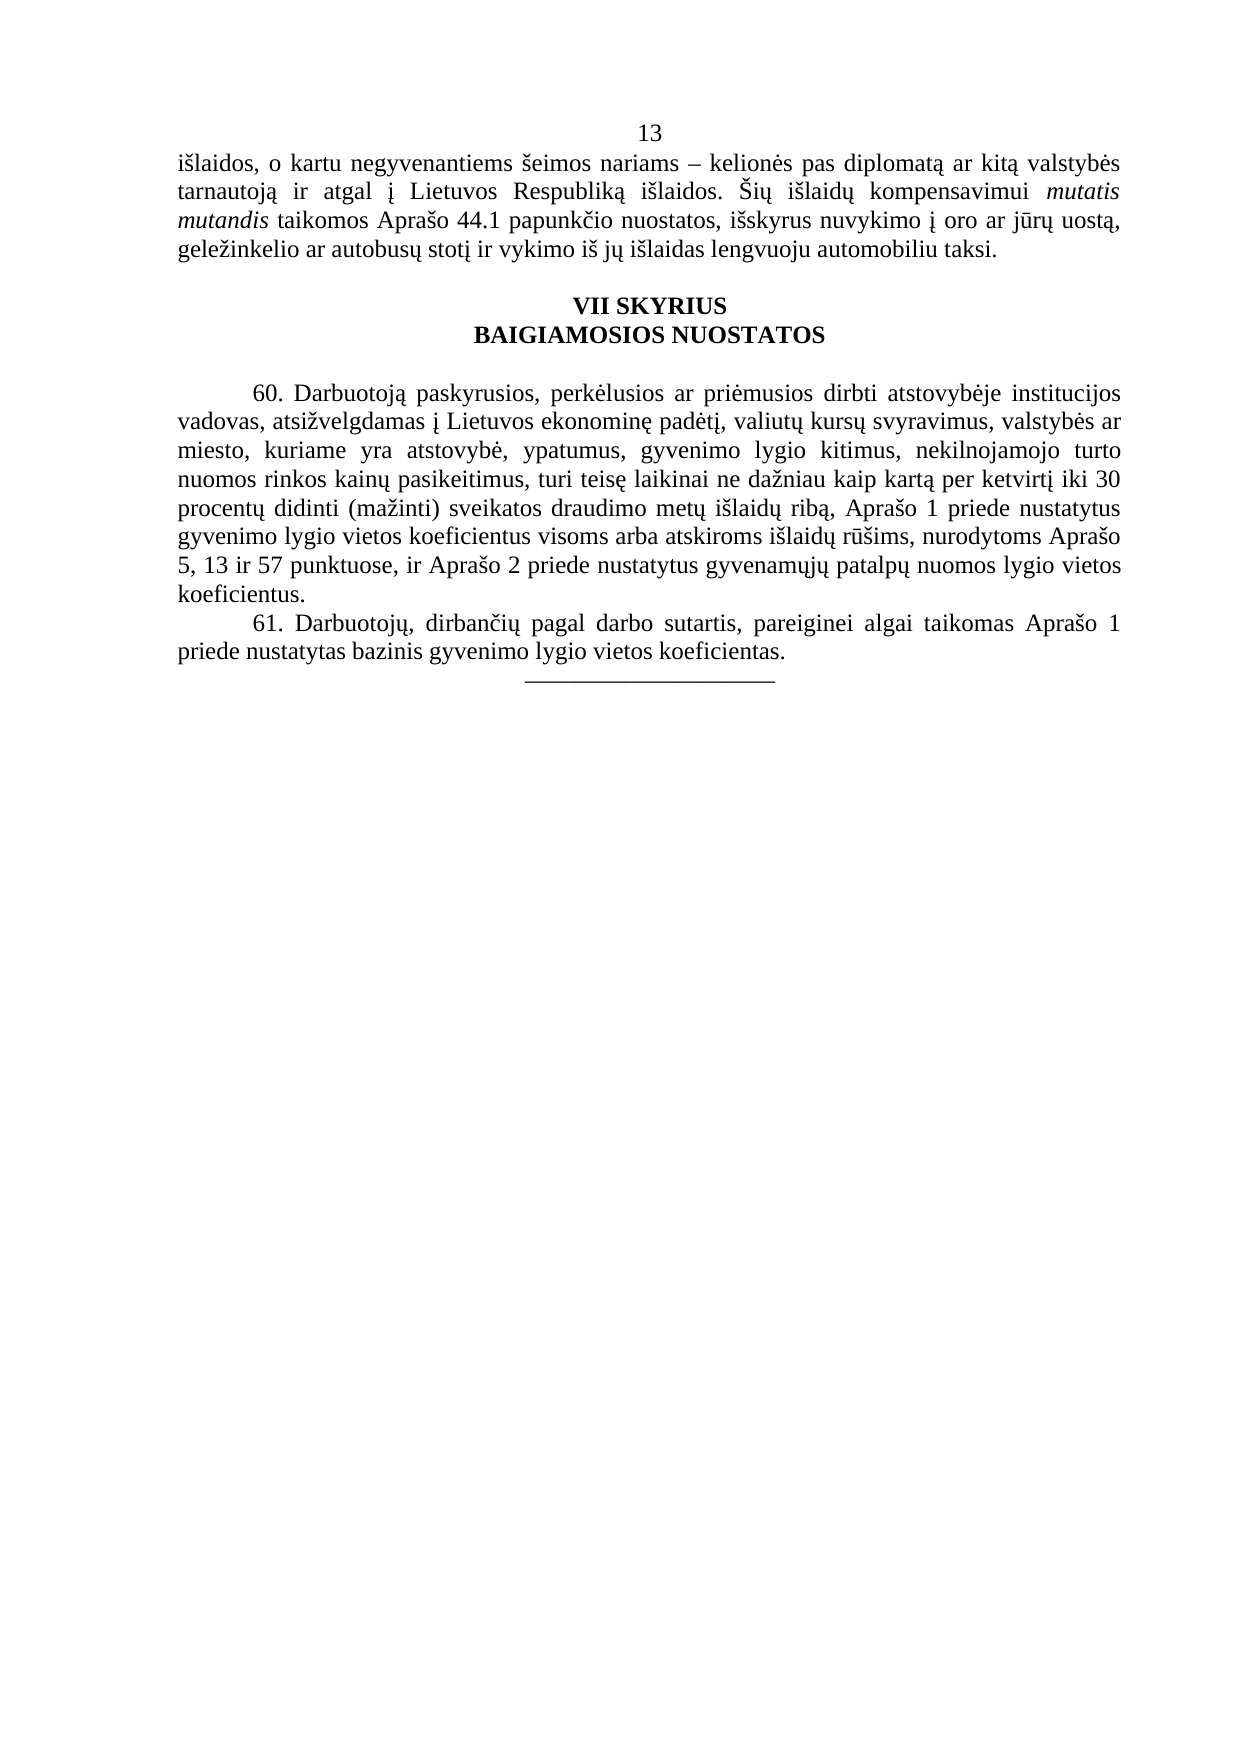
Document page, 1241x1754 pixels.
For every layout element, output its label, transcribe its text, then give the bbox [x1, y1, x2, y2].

text 61. Darbuotojų, dirbančių pagal darbo sutartis, pareiginei algai taikomas Aprašo 1 priede nustatytas bazinis gyvenimo lygio vietos koeficientas. [177, 608, 1122, 665]
text –––––––––––––––––––– [177, 665, 1122, 694]
text VII SKYRIUS [177, 291, 1122, 320]
text išlaidos, o kartu negyvenantiems šeimos nariams – kelionės pas diplomatą ar kitą valstybės tarnautoją ir atgal į Lietuvos Respubliką išlaidos. Šių išlaidų kompensavimui mutatis mutandis taikomos Aprašo 44.1 papunkčio nuostatos, išskyrus nuvykimo į oro ar jūrų uostą, geležinkelio ar autobusų stotį ir vykimo iš jų išlaidas lengvuoju automobiliu taksi. [177, 148, 1122, 263]
text 60. Darbuotoją paskyrusios, perkėlusios ar priėmusios dirbti atstovybėje institucijos vadovas, atsižvelgdamas į Lietuvos ekonominę padėtį, valiutų kursų svyravimus, valstybės ar miesto, kuriame yra atstovybė, ypatumus, gyvenimo lygio kitimus, nekilnojamojo turto nuomos rinkos kainų pasikeitimus, turi teisę laikinai ne dažniau kaip kartą per ketvirtį iki 30 procentų didinti (mažinti) sveikatos draudimo metų išlaidų ribą, Aprašo 1 priede nustatytus gyvenimo lygio vietos koeficientus visoms arba atskiroms išlaidų rūšims, nurodytoms Aprašo 5, 13 ir 57 punktuose, ir Aprašo 2 priede nustatytus gyvenamųjų patalpų nuomos lygio vietos koeficientus. [177, 378, 1122, 608]
text BAIGIAMOSIOS NUOSTATOS [177, 320, 1122, 349]
